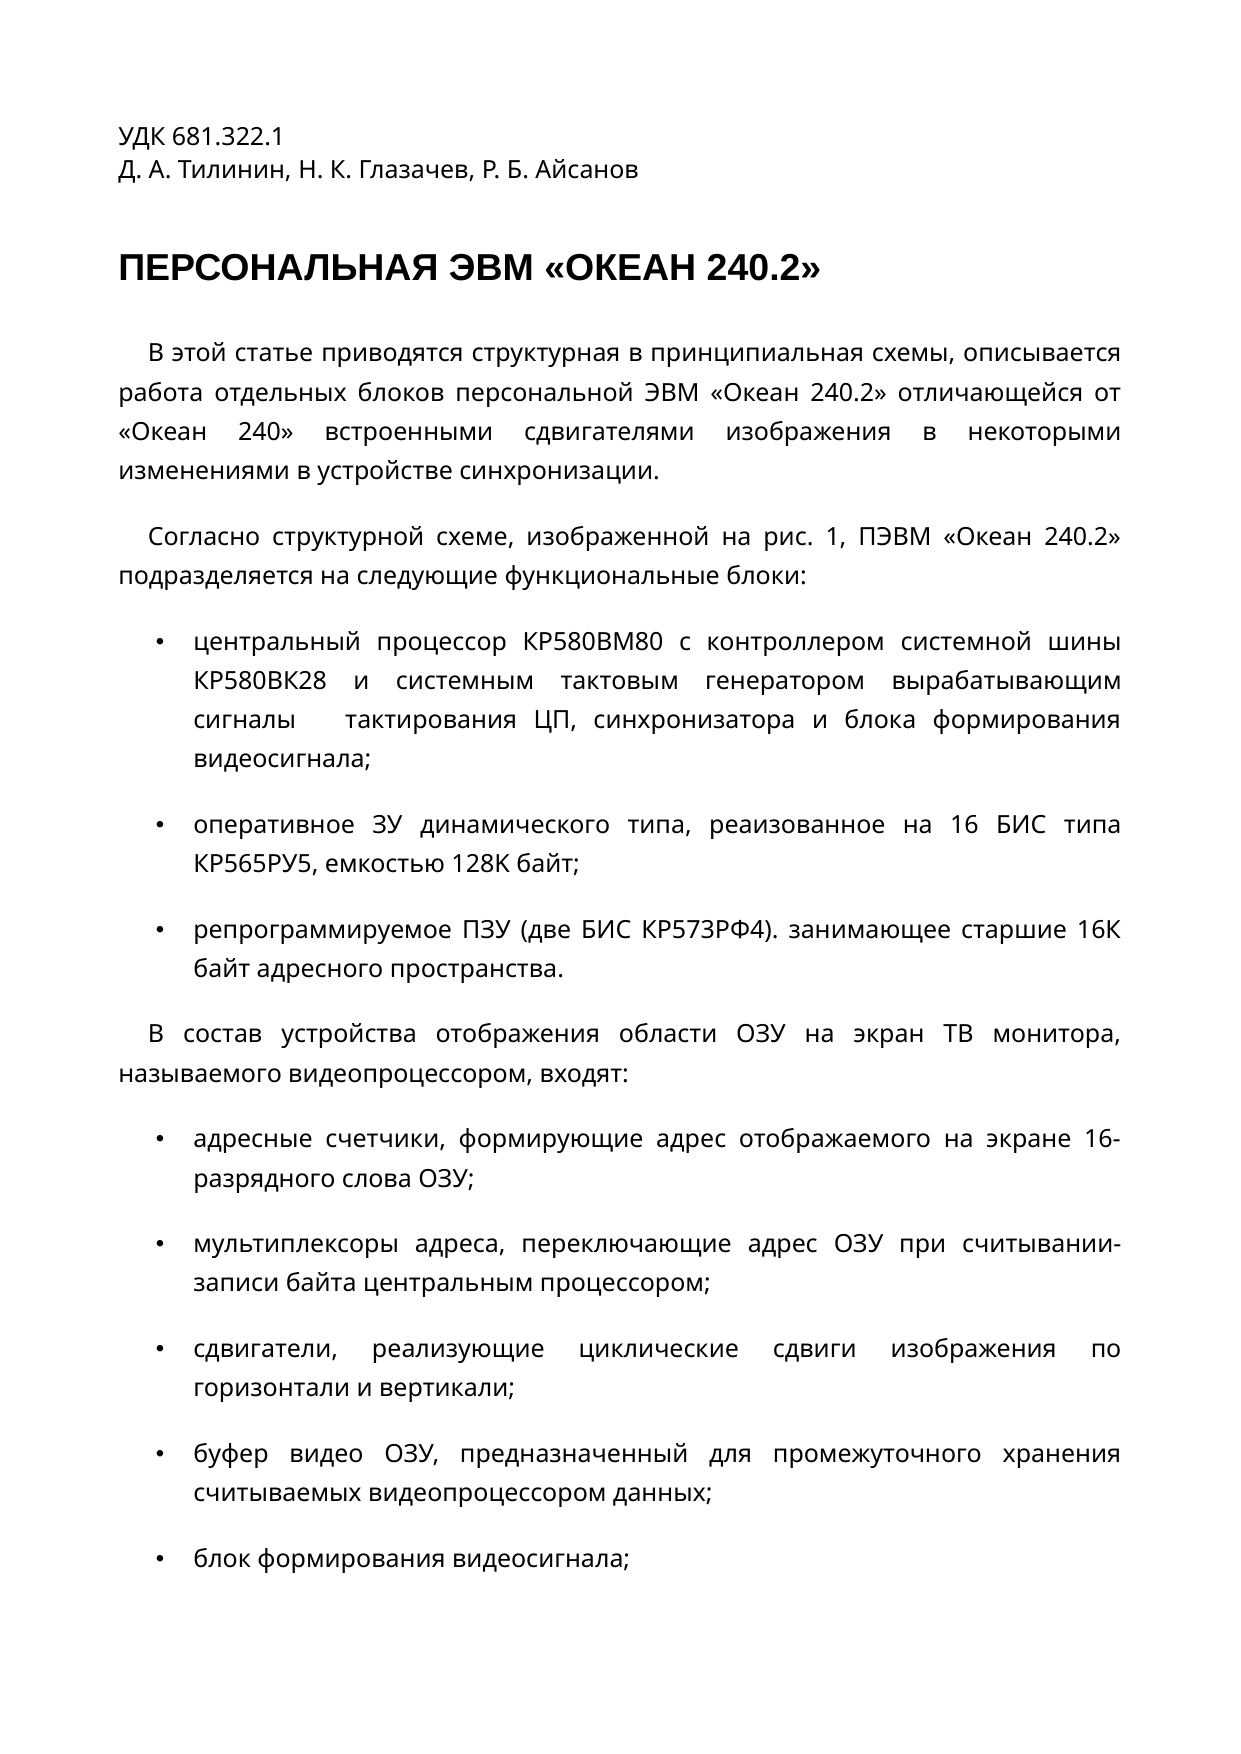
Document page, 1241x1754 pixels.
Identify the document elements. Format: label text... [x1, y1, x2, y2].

text УДК 681.322.1 [118, 118, 1122, 152]
list репрограммируемое ПЗУ (две БИС КР573РФ4). занимающее старшие 16К байт адресного пространства. [156, 911, 1122, 984]
list буфер видео ОЗУ, предназначенный для промежуточного хранения считываемых видеопроцессором данных; [156, 1436, 1122, 1509]
list адресные счетчики, формирующие адрес отображаемого на экране 16-разрядного слова ОЗУ; [156, 1121, 1122, 1194]
list мультиплексоры адреса, переключающие адрес ОЗУ при считывании-записи байта центральным процессором; [156, 1226, 1122, 1299]
text Согласно структурной схеме, изображенной на рис. 1, ПЭВМ «Океан 240.2» подразделяется на следующие функциональные блоки: [118, 518, 1122, 591]
subtitle ПЕРСОНАЛЬНАЯ ЭВМ «ОКЕАН 240.2» [118, 245, 1122, 288]
list оперативное ЗУ динамического типа, реаизованное на 16 БИС типа КР565РУ5, емкостью 128K байт; [156, 806, 1122, 879]
list центральный процессор КР580ВМ80 с контроллером системной шины КР580ВК28 и системным тактовым генератором вырабатывающим сигналы тактирования ЦП, синхронизатора и блока формирования видеосигнала; [156, 623, 1122, 775]
list сдвигатели, реализующие циклические сдвиги изображения по горизонтали и вертикали; [156, 1331, 1122, 1404]
text В этой статье приводятся структурная в принципиальная схемы, описывается работа отдельных блоков персональной ЭВМ «Океан 240.2» отличающейся от «Океан 240» встроенными сдвигателями изображения в некоторыми изменениями в устройстве синхронизации. [118, 335, 1122, 487]
list блок формирования видеосигнала; [156, 1541, 1122, 1575]
text В состав устройства отображения области ОЗУ на экран ТВ монитора, называемого видеопроцессором, входят: [118, 1016, 1122, 1089]
text Д. А. Тилинин, Н. К. Глазачев, Р. Б. Айсанов [118, 152, 1122, 186]
